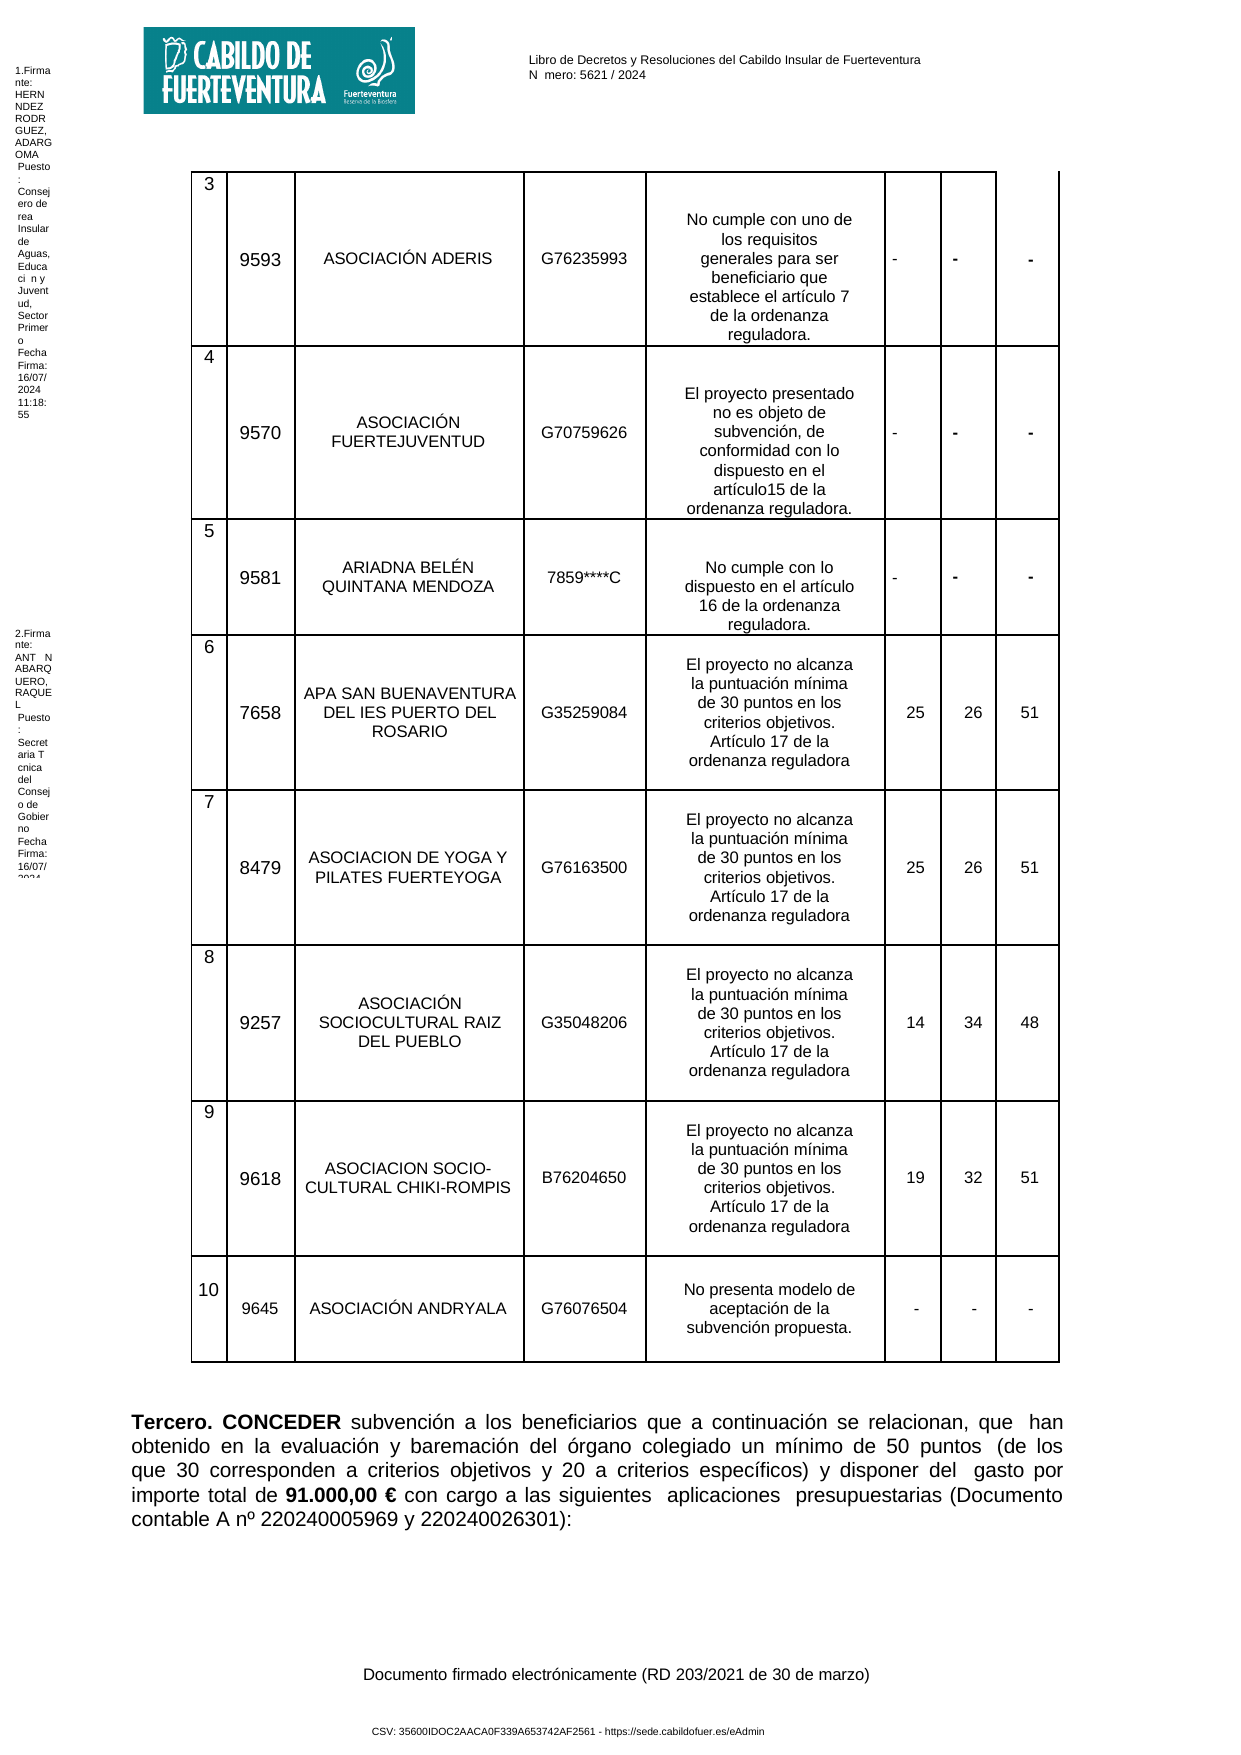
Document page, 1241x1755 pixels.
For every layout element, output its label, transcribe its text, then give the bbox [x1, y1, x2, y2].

table_cell - [942, 347, 995, 518]
table_cell G70759626 [525, 347, 645, 518]
table_cell 19 [886, 1102, 940, 1255]
table_cell El proyecto presentado no es objeto de subvención, de conformidad con lo dispuesto en el artículo15 de la ordenanza reguladora. [647, 347, 884, 518]
table_cell 9645 [228, 1257, 294, 1361]
table_cell El proyecto no alcanza la puntuación mínima de 30 puntos en los criterios objetivos. Artículo 17 de la ordenanza reguladora [647, 636, 884, 789]
table_cell 51 [997, 1102, 1058, 1255]
table_header 3 [192, 173, 226, 345]
table_header - [997, 171, 1058, 345]
table_cell G76076504 [525, 1257, 645, 1361]
table_cell 4 [192, 347, 226, 518]
table_cell B76204650 [525, 1102, 645, 1255]
table_cell ASOCIACION SOCIO- CULTURAL CHIKI-ROMPIS [296, 1102, 523, 1255]
table_cell - [942, 520, 995, 634]
text 1.Firmante: HERN NDEZ RODR GUEZ,ADARGOMA [15, 64, 52, 160]
table_header - [942, 173, 995, 345]
table_cell - [997, 1257, 1058, 1361]
table_cell 7 [192, 791, 226, 944]
table_header ASOCIACIÓN ADERIS [296, 173, 523, 345]
table_cell 48 [997, 946, 1058, 1099]
table_cell G35259084 [525, 636, 645, 789]
table_cell 8479 [228, 791, 294, 944]
table_cell El proyecto no alcanza la puntuación mínima de 30 puntos en los criterios objetivos. Artículo 17 de la ordenanza reguladora [647, 791, 884, 944]
table_cell 9257 [228, 946, 294, 1099]
text Puesto: Consejero de rea Insular de Aguas, Educaci n y Juventud, Sector Primero Fecha Firma: 16/07/2024 11:18:55 [18, 161, 51, 421]
table_cell 51 [997, 636, 1058, 789]
table_cell G35048206 [525, 946, 645, 1099]
table_cell 8 [192, 946, 226, 1099]
table_cell 32 [942, 1102, 995, 1255]
table_cell - [886, 520, 940, 634]
table_cell El proyecto no alcanza la puntuación mínima de 30 puntos en los criterios objetivos. Artículo 17 de la ordenanza reguladora [647, 946, 884, 1099]
table_cell - [942, 1257, 995, 1361]
table_cell ASOCIACIÓN SOCIOCULTURAL RAIZ DEL PUEBLO [296, 946, 523, 1099]
table_cell 7658 [228, 636, 294, 789]
table_cell - [886, 347, 940, 518]
table_cell 10 [192, 1257, 226, 1361]
table_header G76235993 [525, 173, 645, 345]
table_cell 9570 [228, 347, 294, 518]
table_cell 51 [997, 791, 1058, 944]
table_cell G76163500 [525, 791, 645, 944]
text Tercero. CONCEDER subvención a los beneficiarios que a continuación se relacionan, que han obtenido en la evaluación y baremación del órgano colegiado un mínimo de 50 puntos (de los que 30 corresponden a criterios objetivos y 20 a criterios específicos) y disponer del gasto por importe total de 91.000,00 € con cargo a las siguientes aplicaciones presupuestarias (Documento contable A nº 220240005969 y 220240026301): [131, 1410, 1064, 1531]
table_cell 25 [886, 791, 940, 944]
table_cell 34 [942, 946, 995, 1099]
table_cell 26 [942, 636, 995, 789]
table_cell ARIADNA BELÉN QUINTANA MENDOZA [296, 520, 523, 634]
table_cell - [886, 1257, 940, 1361]
table_cell No presenta modelo de aceptación de la subvención propuesta. [647, 1257, 884, 1361]
table_header - [886, 173, 940, 345]
table_header No cumple con uno de los requisitos generales para ser beneficiario que establece el artículo 7 de la ordenanza reguladora. [647, 173, 884, 345]
table_cell 9581 [228, 520, 294, 634]
text Puesto: Secretaria T cnica del Consejo de Gobierno Fecha Firma: 16/07/2024 13:47:57 [18, 712, 51, 877]
table_cell 6 [192, 636, 226, 789]
table_cell 9 [192, 1102, 226, 1255]
table_cell APA SAN BUENAVENTURA DEL IES PUERTO DEL ROSARIO [296, 636, 523, 789]
text 2.Firmante: ANT N ABARQUERO, RAQUEL [15, 627, 52, 711]
table_cell 25 [886, 636, 940, 789]
table_cell - [997, 520, 1058, 634]
table_cell El proyecto no alcanza la puntuación mínima de 30 puntos en los criterios objetivos. Artículo 17 de la ordenanza reguladora [647, 1102, 884, 1255]
table_cell - [997, 347, 1058, 518]
table_cell 14 [886, 946, 940, 1099]
table_cell ASOCIACIÓN FUERTEJUVENTUD [296, 347, 523, 518]
table_header 9593 [228, 173, 294, 345]
table_cell ASOCIACIÓN ANDRYALA [296, 1257, 523, 1361]
table_cell 26 [942, 791, 995, 944]
table_cell ASOCIACION DE YOGA Y PILATES FUERTEYOGA [296, 791, 523, 944]
table_cell 5 [192, 520, 226, 634]
table_cell 7859****C [525, 520, 645, 634]
table_cell 9618 [228, 1102, 294, 1255]
text Documento firmado electrónicamente (RD 203/2021 de 30 de marzo) [363, 1664, 1241, 1683]
table_cell No cumple con lo dispuesto en el artículo 16 de la ordenanza reguladora. [647, 520, 884, 634]
